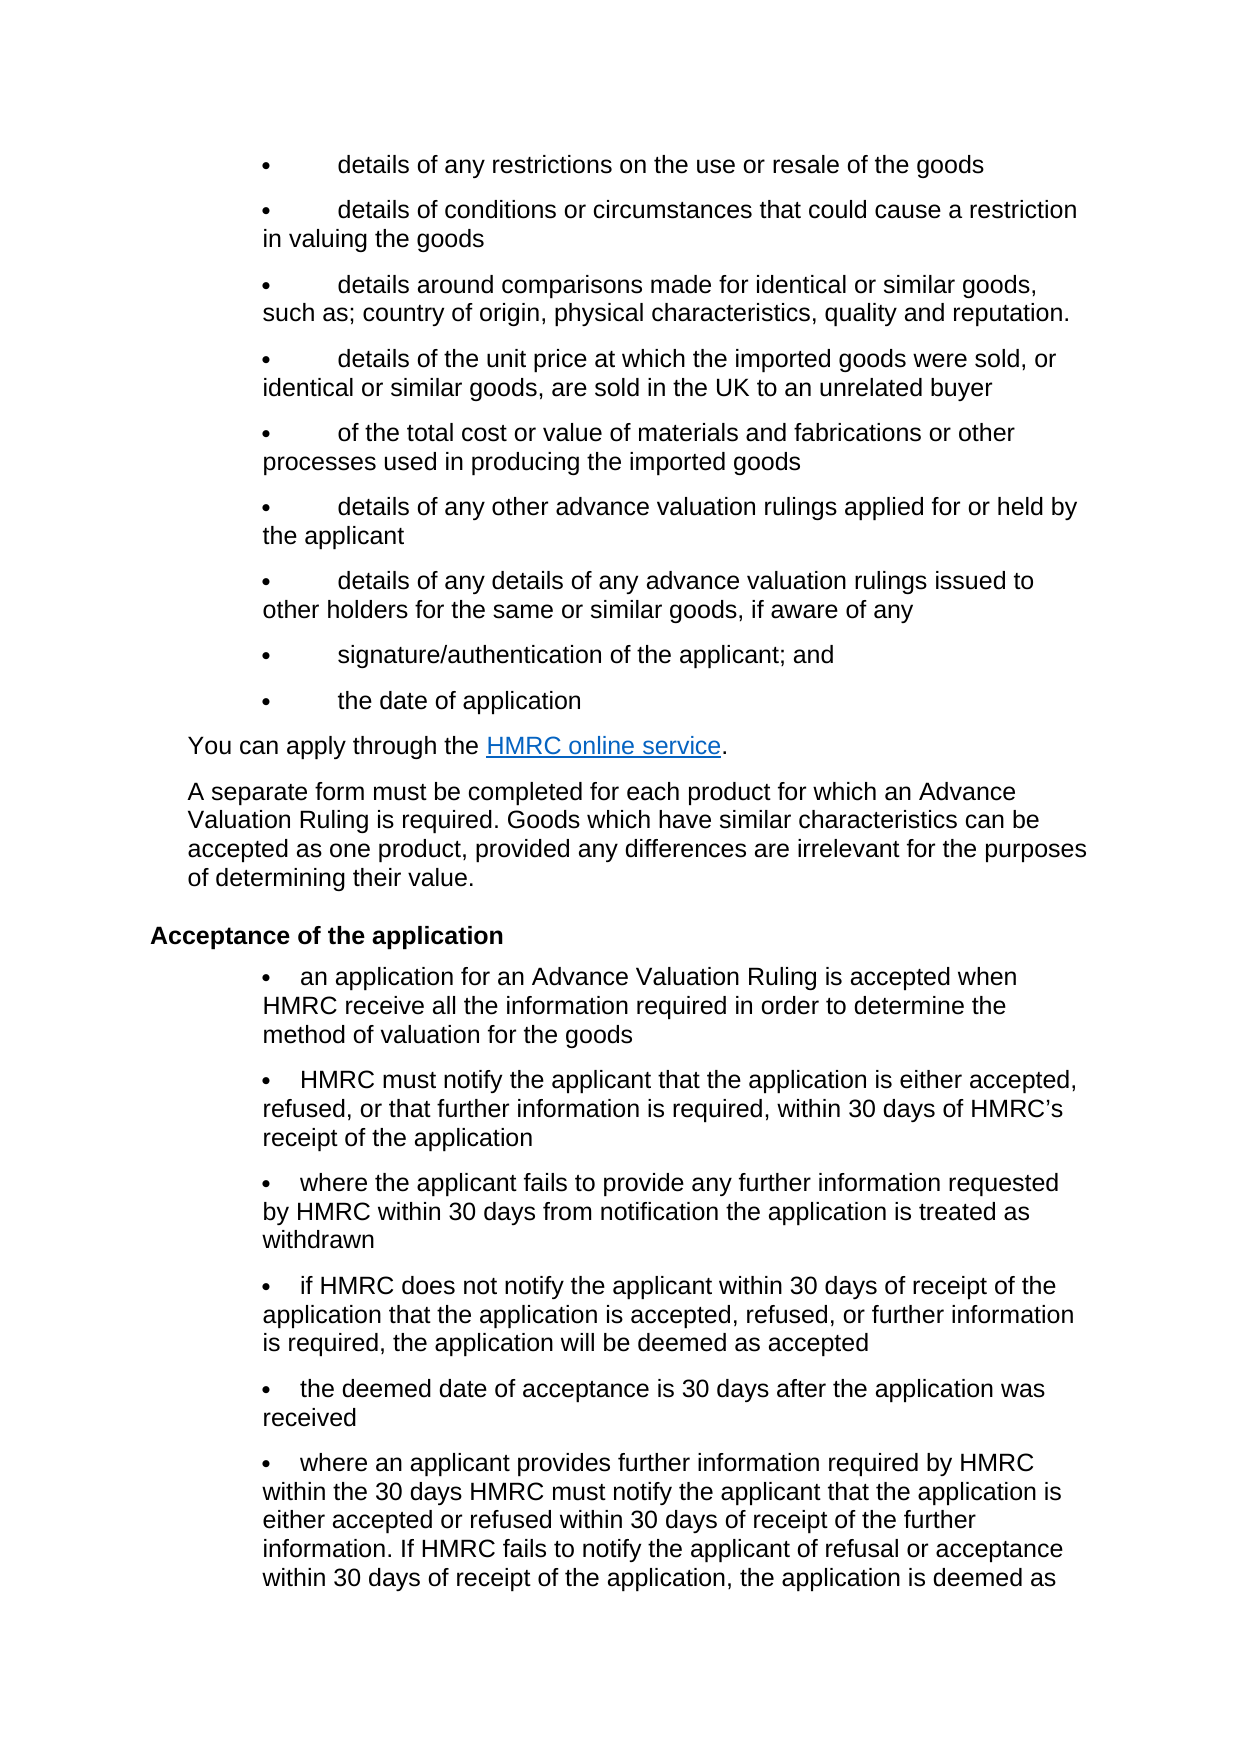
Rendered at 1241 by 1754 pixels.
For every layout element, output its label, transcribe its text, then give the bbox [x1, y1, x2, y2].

list details of any restrictions on the use or resale of the goods [262, 150, 1090, 179]
list where the applicant fails to provide any further information requested by HMRC within 30 days from notification the application is treated as withdrawn [262, 1168, 1090, 1254]
list where an applicant provides further information required by HMRC within the 30 days HMRC must notify the applicant that the application is either accepted or refused within 30 days of receipt of the further information. If HMRC fails to notify the applicant of refusal or acceptance within 30 days of receipt of the application, the application is deemed as accepted. The date of deemed acceptance is the date when HMRC received the further information [262, 1448, 1090, 1592]
list details of conditions or circumstances that could cause a restriction in valuing the goods [262, 195, 1090, 253]
list if HMRC does not notify the applicant within 30 days of receipt of the application that the application is accepted, refused, or further information is required, the application will be deemed as accepted [262, 1271, 1090, 1357]
list details of any details of any advance valuation rulings issued to other holders for the same or similar goods, if aware of any [262, 566, 1090, 624]
list the deemed date of acceptance is 30 days after the application was received [262, 1374, 1090, 1431]
list details around comparisons made for identical or similar goods, such as; country of origin, physical characteristics, quality and reputation. [262, 269, 1090, 327]
list of the total cost or value of materials and fabrications or other processes used in producing the imported goods [262, 418, 1090, 475]
text You can apply through the HMRC online service. [187, 731, 1090, 760]
list an application for an Advance Valuation Ruling is accepted when HMRC receive all the information required in order to determine the method of valuation for the goods [262, 962, 1090, 1048]
text A separate form must be completed for each product for which an Advance Valuation Ruling is required. Goods which have similar characteristics can be accepted as one product, provided any differences are irrelevant for the purposes of determining their value. [187, 777, 1090, 892]
subtitle Acceptance of the application [150, 921, 1090, 949]
list details of any other advance valuation rulings applied for or held by the applicant [262, 492, 1090, 549]
list signature/authentication of the applicant; and [262, 640, 1090, 669]
list details of the unit price at which the imported goods were sold, or identical or similar goods, are sold in the UK to an unrelated buyer [262, 344, 1090, 401]
list HMRC must notify the applicant that the application is either accepted, refused, or that further information is required, within 30 days of HMRC’s receipt of the application [262, 1065, 1090, 1151]
list the date of application [262, 686, 1090, 714]
